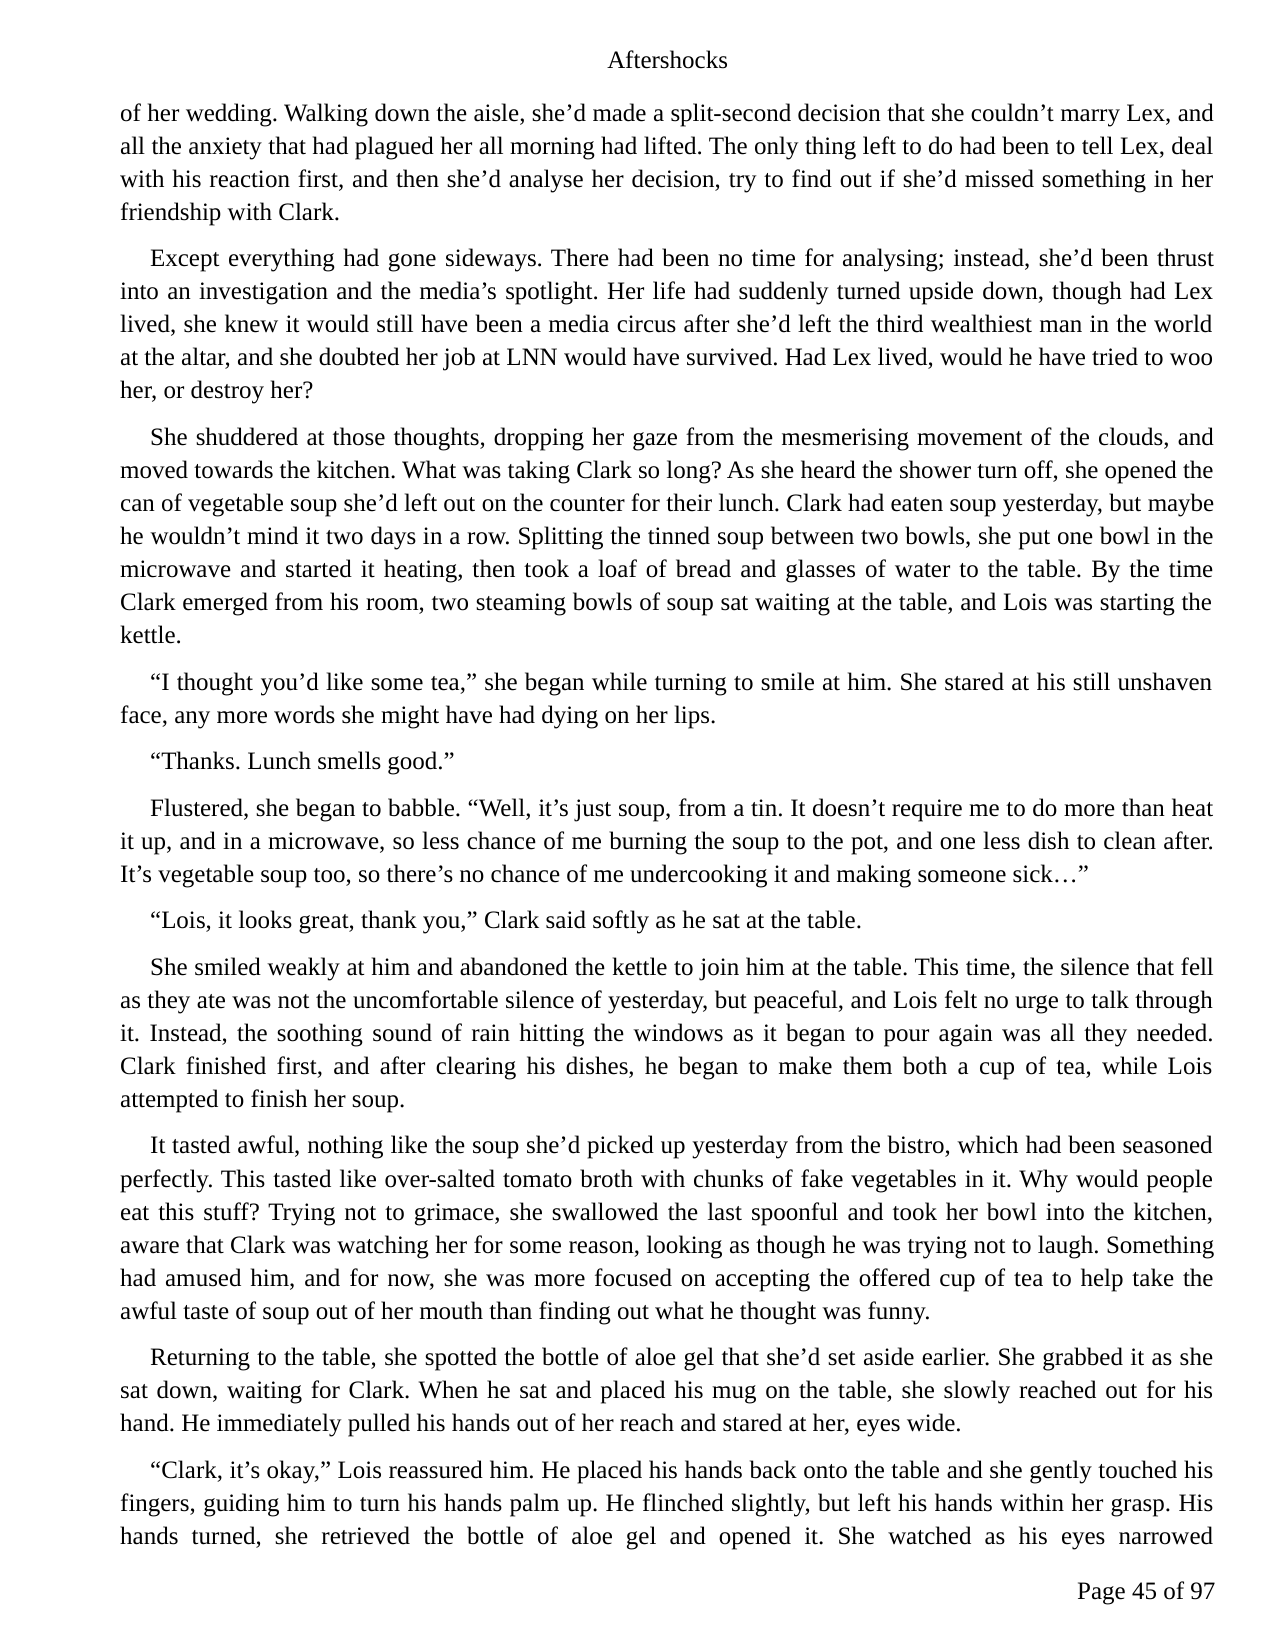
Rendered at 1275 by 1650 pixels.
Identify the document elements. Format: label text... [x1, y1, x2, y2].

text Returning to the table, she spotted the bottle of aloe gel that she’d set aside earlier. She grabbed it as she sat down, waiting for Clark. When he sat and placed his mug on the table, she slowly reached out for his hand. He immediately pulled his hands out of her reach and stared at her, eyes wide. [120, 1342, 1215, 1437]
text of her wedding. Walking down the aisle, she’d made a split-second decision that she couldn’t marry Lex, and all the anxiety that had plagued her all morning had lifted. The only thing left to do had been to tell Lex, deal with his reaction first, and then she’d analyse her decision, try to find out if she’d missed something in her friendship with Clark. [120, 98, 1215, 226]
text “Thanks. Lunch smells good.” [120, 746, 1215, 775]
text “Clark, it’s okay,” Lois reassured him. He placed his hands back onto the table and she gently touched his fingers, guiding him to turn his hands palm up. He flinched slightly, but left his hands within her grasp. His hands turned, she retrieved the bottle of aloe gel and opened it. She watched as his eyes narrowed [120, 1455, 1215, 1550]
text She smiled weakly at him and abandoned the kettle to join him at the table. This time, the silence that fell as they ate was not the uncomfortable silence of yesterday, but peaceful, and Lois felt no urge to talk through it. Instead, the soothing sound of rain hitting the windows as it began to pour again was all they needed. Clark finished first, and after clearing his dishes, he began to make them both a cup of tea, while Lois attempted to finish her soup. [120, 952, 1215, 1113]
text She shuddered at those thoughts, dropping her gaze from the mesmerising movement of the clouds, and moved towards the kitchen. What was taking Clark so long? As she heard the shower turn off, she opened the can of vegetable soup she’d left out on the counter for their lunch. Clark had eaten soup yesterday, but maybe he wouldn’t mind it two days in a row. Splitting the tinned soup between two bowls, she put one bowl in the microwave and started it heating, then took a loaf of bread and glasses of water to the table. By the time Clark emerged from his room, two steaming bowls of soup sat waiting at the table, and Lois was starting the kettle. [120, 422, 1215, 649]
text It tasted awful, nothing like the soup she’d picked up yesterday from the bistro, which had been seasoned perfectly. This tasted like over-salted tomato broth with chunks of fake vegetables in it. Why would people eat this stuff? Trying not to grimace, she swallowed the last spoonful and took her bowl into the kitchen, aware that Clark was watching her for some reason, looking as though he was trying not to laugh. Something had amused him, and for now, she was more focused on accepting the offered cup of tea to help take the awful taste of soup out of her mouth than finding out what he thought was funny. [120, 1131, 1215, 1324]
text “I thought you’d like some tea,” she began while turning to smile at him. She stared at his still unshaven face, any more words she might have had dying on her lips. [120, 667, 1215, 728]
text Flustered, she began to babble. “Well, it’s just soup, from a tin. It doesn’t require me to do more than heat it up, and in a microwave, so less chance of me burning the soup to the pot, and one less dish to clean after. It’s vegetable soup too, so there’s no chance of me undercooking it and making someone sick…” [120, 793, 1215, 888]
text “Lois, it looks great, thank you,” Clark said softly as he sat at the table. [120, 905, 1215, 934]
text Except everything had gone sideways. There had been no time for analysing; instead, she’d been thrust into an investigation and the media’s spotlight. Her life had suddenly turned upside down, though had Lex lived, she knew it would still have been a media circus after she’d left the third wealthiest man in the world at the altar, and she doubted her job at LNN would have survived. Had Lex lived, would he have tried to woo her, or destroy her? [120, 243, 1215, 404]
